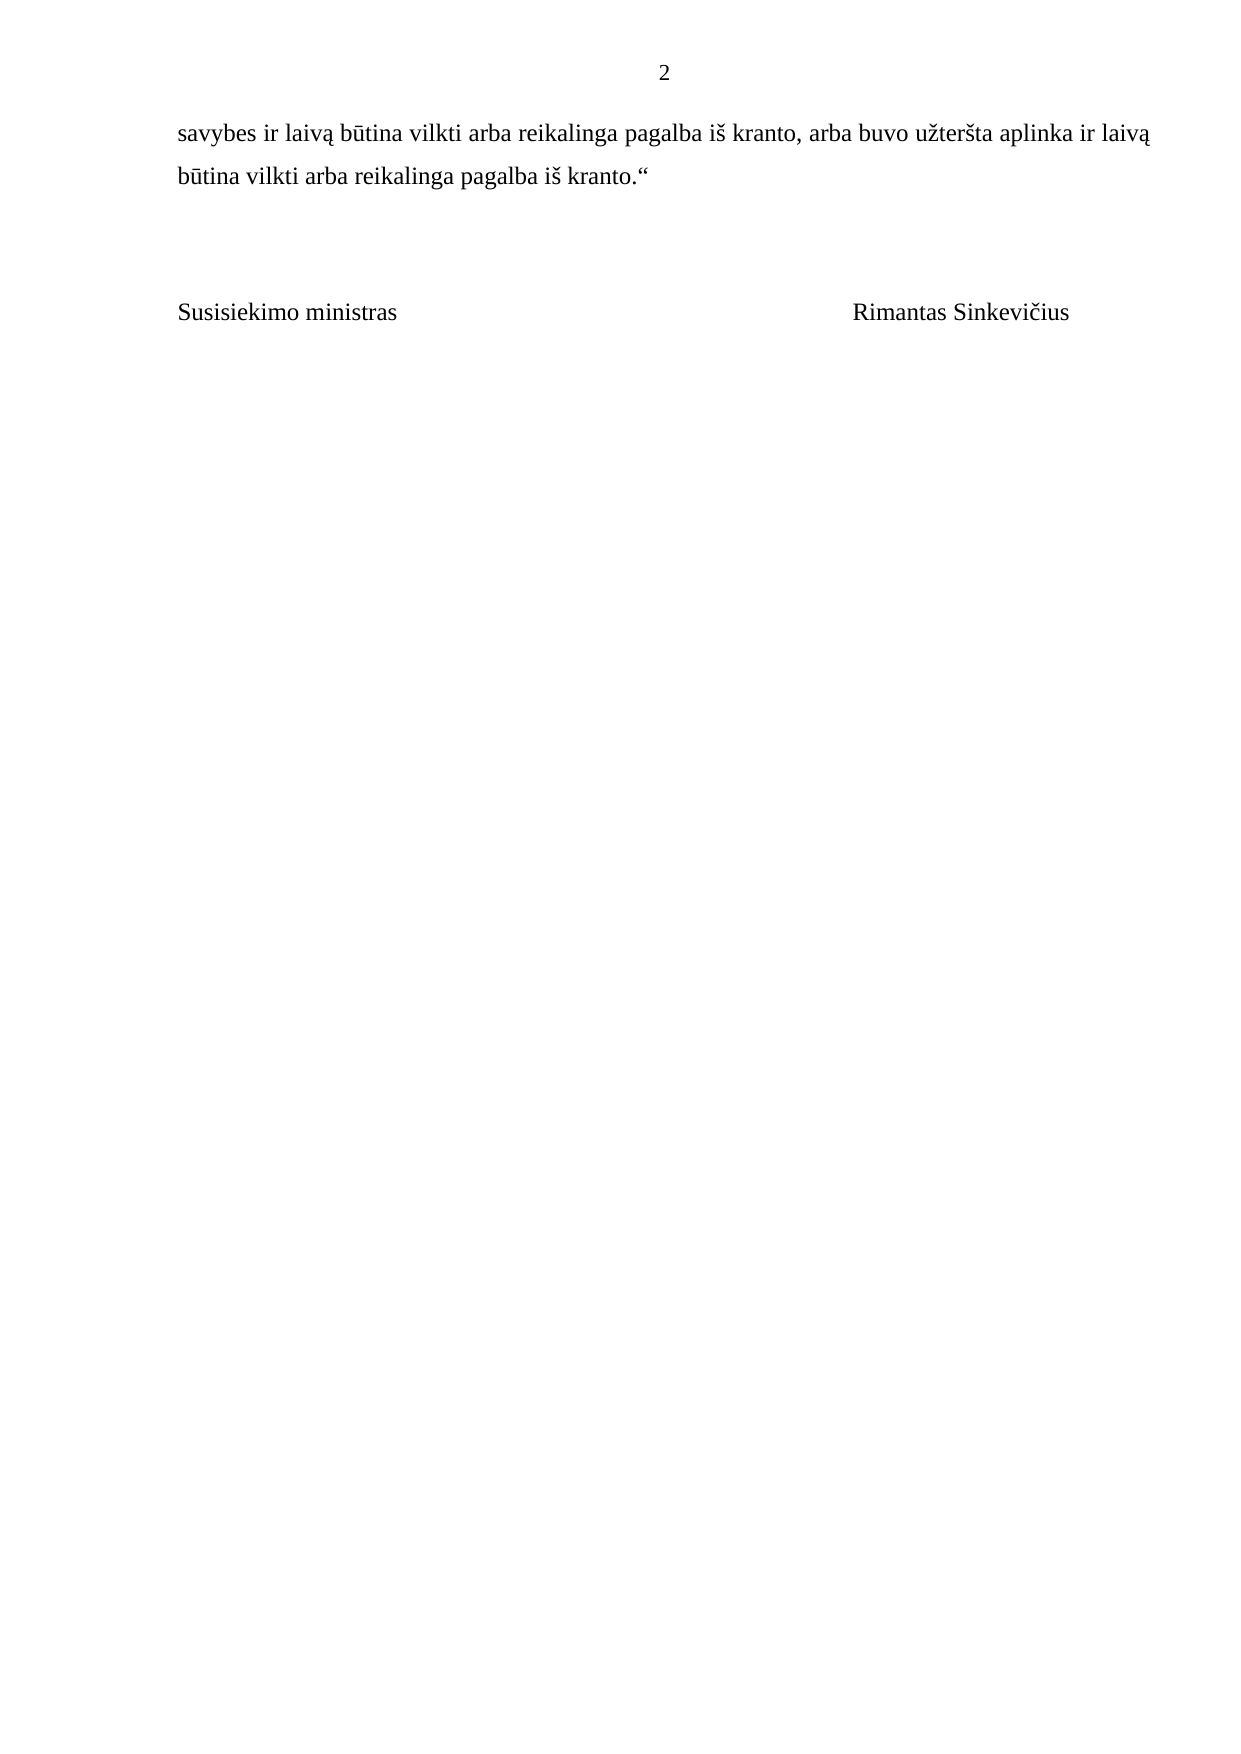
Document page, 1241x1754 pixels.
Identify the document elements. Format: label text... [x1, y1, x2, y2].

text Susisiekimo ministras Rimantas Sinkevičius [177, 297, 1122, 325]
text savybes ir laivą būtina vilkti arba reikalinga pagalba iš kranto, arba buvo užteršta aplinka ir laivą būtina vilkti arba reikalinga pagalba iš kranto.“ [177, 118, 1152, 190]
